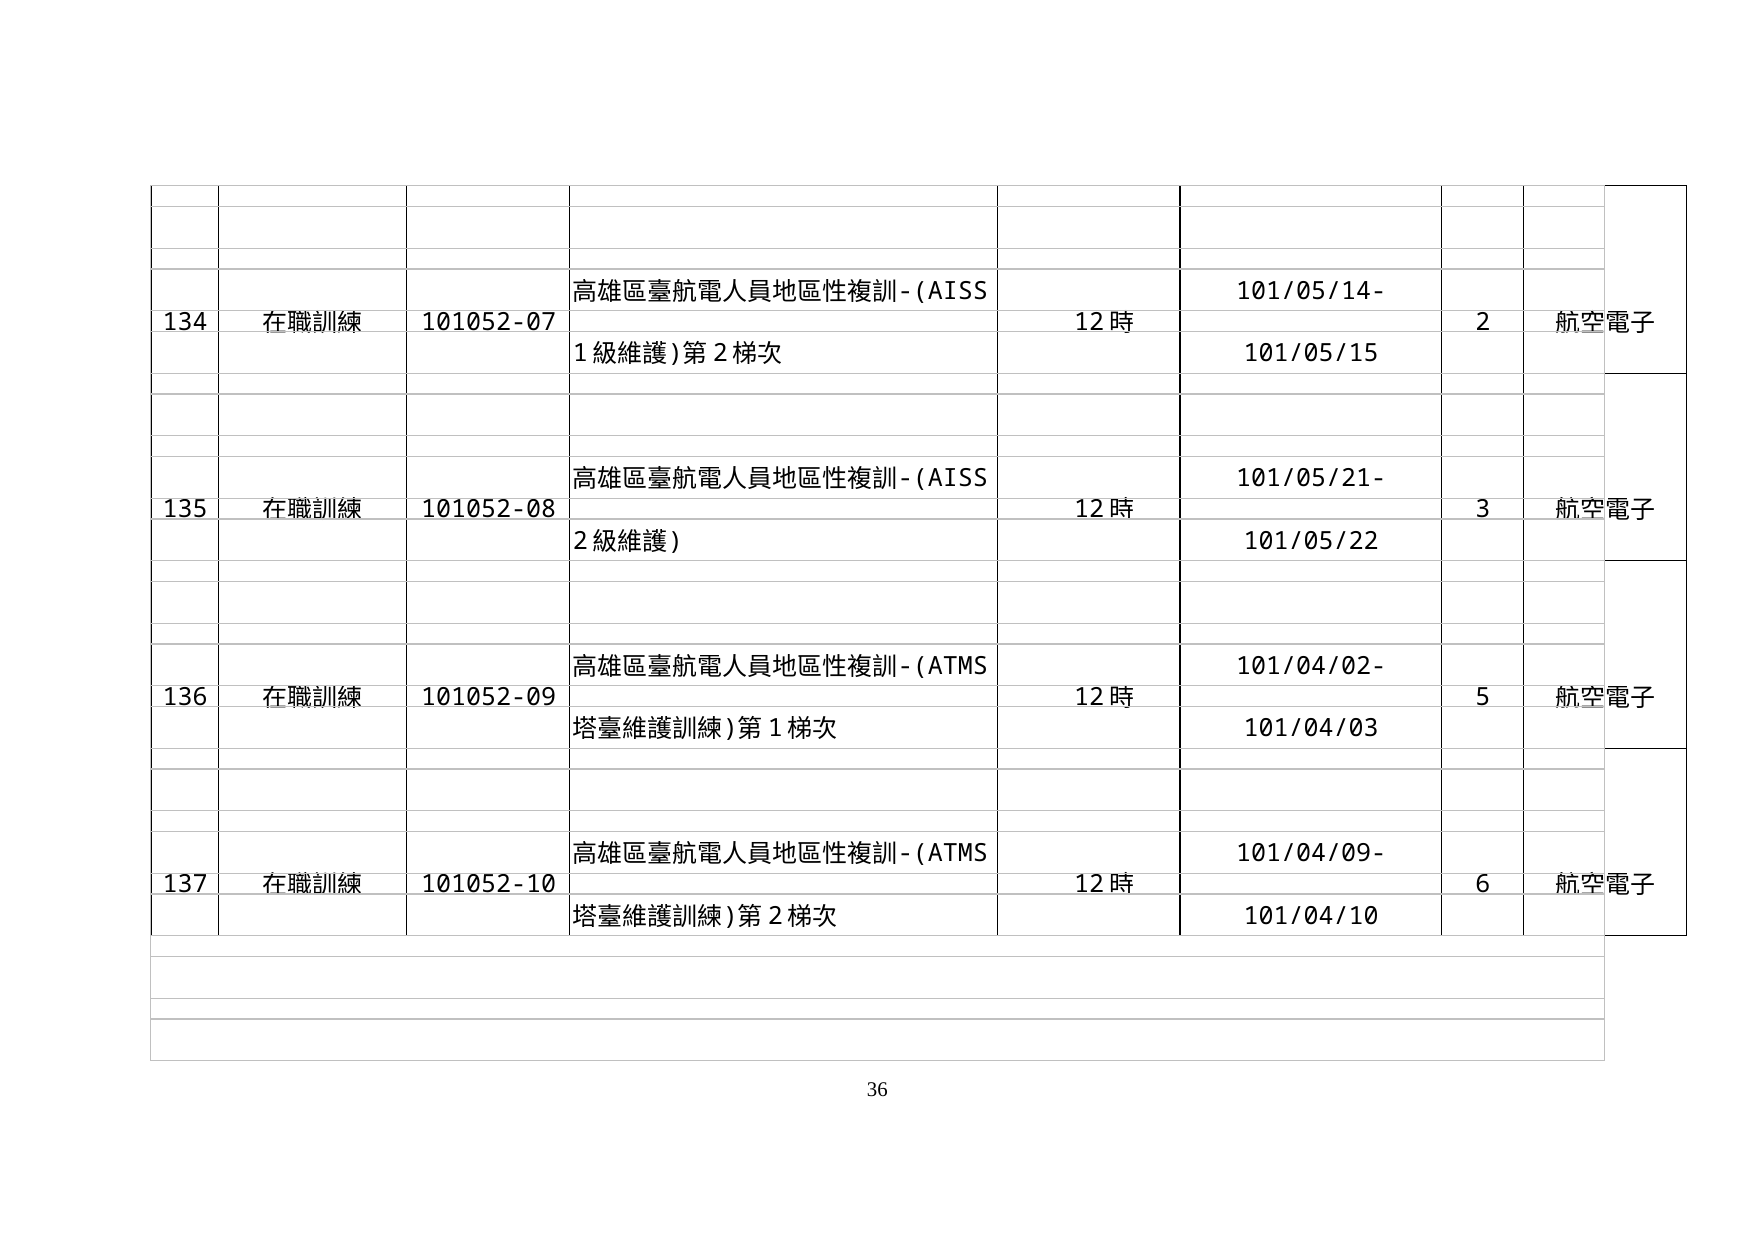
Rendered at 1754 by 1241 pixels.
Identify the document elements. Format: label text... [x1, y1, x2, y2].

table_cell [1181, 186, 1441, 206]
table_cell [152, 457, 218, 498]
table_cell [1181, 499, 1441, 518]
table_cell [152, 832, 218, 873]
table_cell 在職訓練 [324, 499, 333, 518]
table_cell [152, 186, 218, 206]
table_cell [152, 624, 218, 643]
table_cell 在職訓練 [335, 874, 353, 893]
table_cell 航空電子 [1524, 770, 1604, 810]
table_cell 12時 [998, 707, 1179, 748]
table_cell [1181, 582, 1441, 623]
table_cell 航空電子 [1524, 186, 1604, 206]
table_cell 在職訓練 [269, 874, 293, 893]
table_cell 在職訓練 [269, 311, 293, 331]
table_cell [1181, 874, 1441, 893]
table_cell 在職訓練 [219, 436, 406, 456]
table_cell [152, 749, 218, 768]
table_cell 12時 [998, 186, 1179, 206]
table_cell 塔臺維護訓練)第1梯次 [570, 707, 997, 748]
table_cell 12時 [998, 686, 1128, 706]
table_cell [407, 270, 569, 310]
table_cell 在職訓練 [306, 874, 324, 893]
table_cell [570, 436, 997, 456]
table_cell 航空電子 [1524, 395, 1604, 435]
table_cell [1442, 395, 1523, 435]
table_cell 在職訓練 [219, 270, 406, 310]
table_cell 航空電子 [1524, 499, 1560, 518]
table_cell [152, 395, 218, 435]
table_cell 12時 [1127, 686, 1179, 706]
table_cell 12時 [998, 270, 1179, 310]
table_cell 12時 [998, 645, 1179, 685]
table_cell [152, 561, 218, 581]
table_cell [570, 207, 997, 248]
table_cell 12時 [998, 749, 1179, 768]
table_cell 航空電子 [1524, 895, 1604, 935]
table_cell 塔臺維護訓練)第2梯次 [570, 895, 997, 935]
table_cell [570, 749, 997, 768]
table_cell 航空電子 [1524, 374, 1604, 393]
table_cell [1181, 561, 1441, 581]
table_cell 在職訓練 [219, 561, 406, 581]
table_cell 135 [152, 499, 218, 518]
table_cell 在職訓練 [335, 311, 353, 331]
table_cell [1442, 582, 1523, 623]
table_cell 12時 [998, 499, 1128, 518]
table_cell [1181, 811, 1441, 831]
table_cell 高雄區臺航電人員地區性複訓-(AISS [570, 457, 997, 498]
table_cell 3 [1442, 499, 1523, 518]
table_cell 在職訓練 [324, 874, 333, 893]
table_cell [570, 561, 997, 581]
table_cell 1級維護)第2梯次 [570, 332, 997, 373]
table_cell 航空電子 [1524, 207, 1604, 248]
table_cell 高雄區臺航電人員地區性複訓-(ATMS [570, 832, 997, 873]
table_cell 航空電子 [1605, 374, 1686, 560]
table_cell 2 [1442, 311, 1523, 331]
table_cell 2級維護) [570, 520, 997, 560]
table_cell 12時 [1127, 499, 1179, 518]
table_cell [1442, 249, 1523, 268]
table_cell 在職訓練 [219, 499, 271, 518]
table_cell 高雄區臺航電人員地區性複訓-(AISS [570, 270, 997, 310]
table_cell 航空電子 [1524, 832, 1604, 873]
table_cell [570, 811, 997, 831]
table_cell 航空電子 [1605, 749, 1686, 935]
table_cell 在職訓練 [335, 686, 353, 706]
table_cell [1442, 811, 1523, 831]
table_cell 在職訓練 [306, 499, 324, 518]
table_cell [1442, 520, 1523, 560]
table_cell [152, 770, 218, 810]
table_cell [407, 186, 569, 206]
table_cell 航空電子 [1524, 436, 1604, 456]
table_cell 在職訓練 [219, 374, 406, 393]
table_cell [570, 624, 997, 643]
table_cell 在職訓練 [269, 686, 293, 706]
table_cell [407, 332, 569, 373]
table_cell 航空電子 [1524, 270, 1604, 310]
table_cell 101/05/14- [1181, 270, 1441, 310]
table_cell 在職訓練 [355, 311, 406, 331]
table_cell 在職訓練 [219, 749, 406, 768]
table_cell [152, 249, 218, 268]
table_cell 134 [152, 311, 218, 331]
table_cell [1181, 749, 1441, 768]
table_cell [407, 520, 569, 560]
table_cell [407, 749, 569, 768]
table_cell 101/05/21- [1181, 457, 1441, 498]
table_cell 101/04/03 [1181, 707, 1441, 748]
table_cell [407, 436, 569, 456]
table_cell [570, 770, 997, 810]
table_cell 在職訓練 [219, 249, 406, 268]
table_cell 在職訓練 [219, 686, 271, 706]
table_cell [1181, 249, 1441, 268]
table_cell [1442, 749, 1523, 768]
table_cell 12時 [998, 874, 1128, 893]
table_cell [1181, 436, 1441, 456]
table_cell 航空電子 [1524, 457, 1604, 498]
table_cell 101/05/15 [1181, 332, 1441, 373]
table_cell 在職訓練 [219, 874, 271, 893]
table_cell 航空電子 [1524, 811, 1604, 831]
table_cell [407, 395, 569, 435]
table_cell 在職訓練 [219, 645, 406, 685]
table_cell 在職訓練 [324, 686, 333, 706]
table_cell 在職訓練 [219, 707, 406, 748]
table_cell [1181, 207, 1441, 248]
table_cell 在職訓練 [219, 332, 406, 373]
table_cell [152, 582, 218, 623]
table_cell [152, 332, 218, 373]
table_cell 航空電子 [1524, 561, 1604, 581]
table_cell [407, 374, 569, 393]
table_cell [407, 561, 569, 581]
table_cell 在職訓練 [219, 311, 271, 331]
table_cell 在職訓練 [306, 311, 324, 331]
table_cell 航空電子 [1524, 311, 1560, 331]
table_cell 12時 [998, 895, 1179, 935]
table_cell [570, 395, 997, 435]
table_cell [152, 645, 218, 685]
table_cell [152, 207, 218, 248]
table_cell 12時 [998, 332, 1179, 373]
table_cell 在職訓練 [219, 582, 406, 623]
table_cell [1181, 311, 1441, 331]
table_cell 137 [152, 874, 218, 893]
table_cell 航空電子 [1524, 874, 1560, 893]
table_cell 在職訓練 [219, 207, 406, 248]
table_cell 航空電子 [1524, 332, 1604, 373]
table_cell [1442, 561, 1523, 581]
table_cell 12時 [998, 374, 1179, 393]
table_cell [407, 832, 569, 873]
table_cell 航空電子 [1524, 249, 1604, 268]
table_cell 101052-08 [407, 499, 569, 518]
table_cell 在職訓練 [219, 520, 406, 560]
table_cell 航空電子 [1524, 624, 1604, 643]
table_cell [1442, 770, 1523, 810]
table_cell 101/05/22 [1181, 520, 1441, 560]
table_cell 5 [1442, 686, 1523, 706]
table_cell [570, 186, 997, 206]
table_cell [570, 686, 997, 706]
table_cell 在職訓練 [219, 624, 406, 643]
table_cell 航空電子 [1524, 707, 1604, 748]
table_cell 在職訓練 [355, 874, 406, 893]
table_cell 航空電子 [1524, 520, 1604, 560]
table_cell 在職訓練 [306, 686, 324, 706]
table_cell [407, 624, 569, 643]
table_cell [1442, 186, 1523, 206]
table_cell 在職訓練 [219, 832, 406, 873]
table_cell 6 [1442, 874, 1523, 893]
table_cell 航空電子 [1524, 582, 1604, 623]
table_cell 航空電子 [1524, 749, 1604, 768]
table_cell [1442, 374, 1523, 393]
table_cell 航空電子 [1524, 645, 1604, 685]
table_cell 101052-09 [407, 686, 569, 706]
table_cell [1442, 436, 1523, 456]
table_cell [570, 374, 997, 393]
table_cell [1181, 624, 1441, 643]
table_cell [407, 811, 569, 831]
table_cell 12時 [998, 561, 1179, 581]
table_cell [152, 811, 218, 831]
table_cell [1442, 457, 1523, 498]
table_cell [152, 895, 218, 935]
table_cell [1442, 645, 1523, 685]
table_cell [570, 499, 997, 518]
table_cell [407, 707, 569, 748]
table_cell 101052-10 [407, 874, 569, 893]
table_cell 12時 [998, 395, 1179, 435]
table_cell [1181, 770, 1441, 810]
table_cell [407, 457, 569, 498]
table_cell 136 [152, 686, 218, 706]
table_cell 航空電子 [1605, 561, 1686, 748]
table_cell [1442, 270, 1523, 310]
table_cell 在職訓練 [219, 395, 406, 435]
table_cell [407, 582, 569, 623]
table_cell [1181, 686, 1441, 706]
table_cell 12時 [998, 582, 1179, 623]
table_cell [152, 707, 218, 748]
table_cell 12時 [998, 436, 1179, 456]
table_cell [1181, 395, 1441, 435]
table_cell 12時 [998, 832, 1179, 873]
table_cell 12時 [998, 520, 1179, 560]
table_cell [570, 874, 997, 893]
table_cell 航空電子 [1562, 874, 1604, 893]
table_cell 12時 [998, 811, 1179, 831]
table_cell 航空電子 [1562, 311, 1604, 331]
table_cell 在職訓練 [335, 499, 353, 518]
table_cell 航空電子 [1562, 686, 1604, 706]
table_cell 在職訓練 [355, 686, 406, 706]
table_cell [1442, 707, 1523, 748]
table_cell [407, 249, 569, 268]
table_cell [407, 895, 569, 935]
table_cell 航空電子 [1605, 186, 1686, 373]
table_cell [407, 645, 569, 685]
table_cell 12時 [1127, 874, 1179, 893]
table_cell 12時 [998, 207, 1179, 248]
table_cell 12時 [998, 457, 1179, 498]
table_cell 12時 [998, 311, 1128, 331]
table_cell 航空電子 [1524, 686, 1560, 706]
table_cell 在職訓練 [219, 811, 406, 831]
table_cell [1442, 895, 1523, 935]
table_cell 101/04/09- [1181, 832, 1441, 873]
table_cell 101/04/02- [1181, 645, 1441, 685]
table_cell 在職訓練 [324, 311, 333, 331]
table_cell 高雄區臺航電人員地區性複訓-(ATMS [570, 645, 997, 685]
table_cell 101/04/10 [1181, 895, 1441, 935]
table_cell [570, 582, 997, 623]
table_cell 12時 [1127, 311, 1179, 331]
table_cell [570, 249, 997, 268]
table_cell [1442, 332, 1523, 373]
table_cell [152, 374, 218, 393]
table_cell 在職訓練 [219, 770, 406, 810]
table_cell [1181, 374, 1441, 393]
table_cell 12時 [998, 249, 1179, 268]
table_cell 在職訓練 [355, 499, 406, 518]
table_cell [1442, 207, 1523, 248]
table_cell [152, 436, 218, 456]
table_cell [152, 270, 218, 310]
table_cell 在職訓練 [219, 457, 406, 498]
table_cell 在職訓練 [219, 895, 406, 935]
table_cell [1442, 832, 1523, 873]
table_cell [570, 311, 997, 331]
table_cell [407, 207, 569, 248]
table_cell [407, 770, 569, 810]
table_cell 航空電子 [1562, 499, 1604, 518]
table_cell [152, 520, 218, 560]
table_cell 12時 [998, 770, 1179, 810]
table_cell 在職訓練 [269, 499, 293, 518]
table_cell 12時 [998, 624, 1179, 643]
table_cell 101052-07 [407, 311, 569, 331]
table_cell 在職訓練 [219, 186, 406, 206]
table_cell [1442, 624, 1523, 643]
